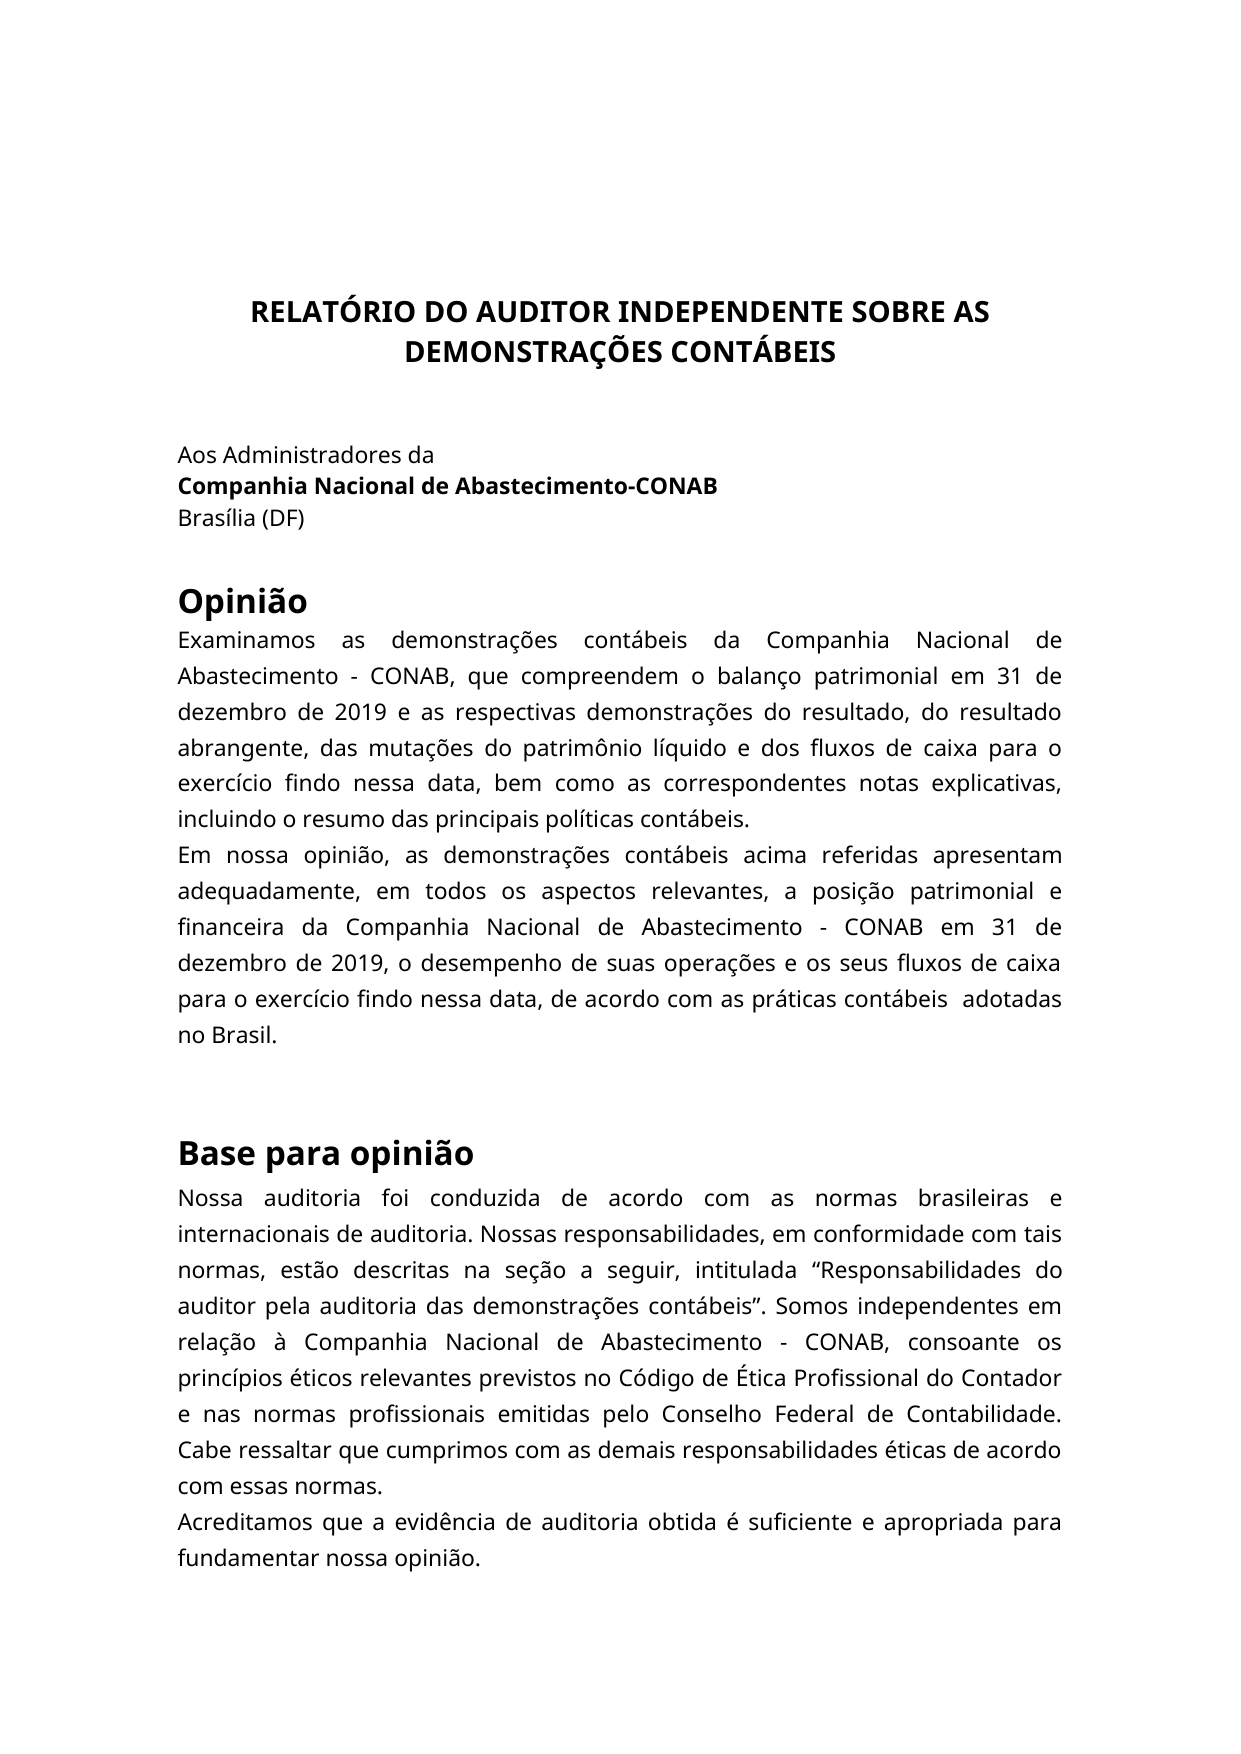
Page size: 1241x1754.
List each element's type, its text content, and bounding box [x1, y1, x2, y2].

text Acreditamos que a evidência de auditoria obtida é suficiente e apropriada para fundamentar nossa opinião. [177, 1506, 1063, 1573]
text Base para opinião [177, 1130, 1063, 1175]
text Em nossa opinião, as demonstrações contábeis acima referidas apresentam adequadamente, em todos os aspectos relevantes, a posição patrimonial e financeira da Companhia Nacional de Abastecimento - CONAB em 31 de dezembro de 2019, o desempenho de suas operações e os seus fluxos de caixa para o exercício findo nessa data, de acordo com as práticas contábeis adotadas no Brasil. [177, 839, 1063, 1050]
text Nossa auditoria foi conduzida de acordo com as normas brasileiras e internacionais de auditoria. Nossas responsabilidades, em conformidade com tais normas, estão descritas na seção a seguir, intitulada “Responsabilidades do auditor pela auditoria das demonstrações contábeis”. Somos independentes em relação à Companhia Nacional de Abastecimento - CONAB, consoante os princípios éticos relevantes previstos no Código de Ética Profissional do Contador e nas normas profissionais emitidas pelo Conselho Federal de Contabilidade. Cabe ressaltar que cumprimos com as demais responsabilidades éticas de acordo com essas normas. [177, 1182, 1063, 1501]
text Companhia Nacional de Abastecimento-CONAB [177, 470, 1063, 502]
text Opinião [177, 578, 1063, 624]
text Brasília (DF) [177, 502, 1063, 533]
text RELATÓRIO DO AUDITOR INDEPENDENTE SOBRE AS DEMONSTRAÇÕES CONTÁBEIS [177, 292, 1063, 371]
text Aos Administradores da [177, 439, 1063, 470]
text Examinamos as demonstrações contábeis da Companhia Nacional de Abastecimento - CONAB, que compreendem o balanço patrimonial em 31 de dezembro de 2019 e as respectivas demonstrações do resultado, do resultado abrangente, das mutações do patrimônio líquido e dos fluxos de caixa para o exercício findo nessa data, bem como as correspondentes notas explicativas, incluindo o resumo das principais políticas contábeis. [177, 624, 1063, 834]
